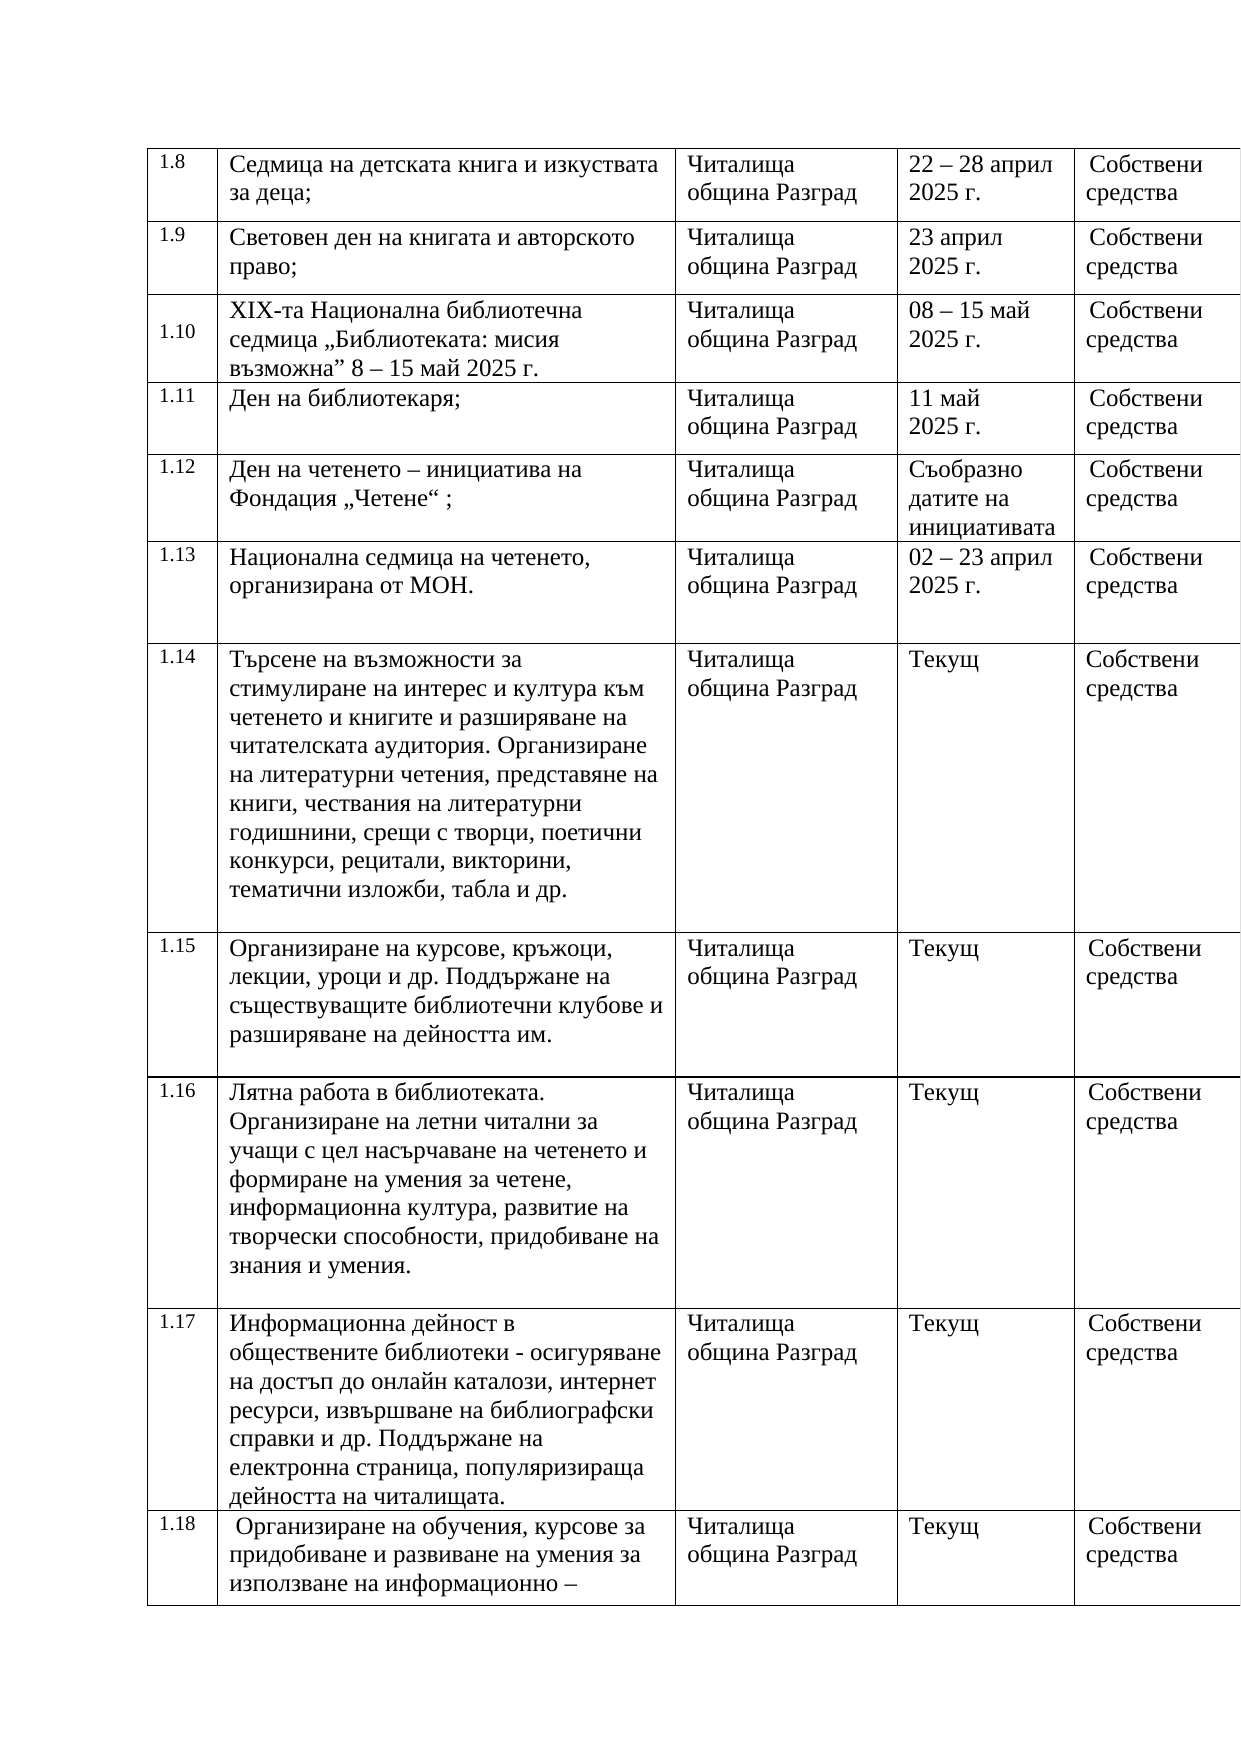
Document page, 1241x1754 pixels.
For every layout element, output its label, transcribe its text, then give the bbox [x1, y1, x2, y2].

table_cell 1.8 [148, 149, 217, 221]
table_cell Читалища община Разград [676, 383, 897, 453]
table_cell Читалища община Разград [676, 149, 897, 221]
table_cell Текущ [898, 1511, 1074, 1605]
table_cell Търсене на възможности за стимулиране на интерес и култура към четенето и книгите и разширяване на читателската аудитория. Организиране на литературни четения, представяне на книги, чествания на литературни годишнини, срещи с творци, поетични конкурси, рецитали, викторини, тематични изложби, табла и др. [218, 644, 675, 932]
table_cell Читалища община Разград [676, 1078, 897, 1307]
table_cell Собствени средства [1075, 455, 1240, 541]
table_cell 1.10 [148, 295, 217, 382]
table_cell Организиране на обучения, курсове за придобиване и развиване на умения за използване на информационно – [218, 1511, 675, 1605]
table_cell 08 – 15 май 2025 г. [898, 295, 1074, 382]
table_cell Читалища община Разград [676, 1309, 897, 1510]
table_cell Читалища община Разград [676, 295, 897, 382]
table_cell 02 – 23 април 2025 г. [898, 542, 1074, 643]
table_cell Читалища община Разград [676, 1511, 897, 1605]
table_cell 23 април 2025 г. [898, 222, 1074, 294]
table_cell Собствени средства [1075, 933, 1240, 1076]
table_cell 1.13 [148, 542, 217, 643]
table_cell 1.12 [148, 455, 217, 541]
table_cell Собствени средства [1075, 542, 1240, 643]
table_cell Собствени средства [1075, 222, 1240, 294]
table_cell Собствени средства [1075, 295, 1240, 382]
table_cell 1.11 [148, 383, 217, 453]
table_cell 1.18 [148, 1511, 217, 1605]
table_cell Собствени средства [1075, 644, 1240, 932]
table_cell Информационна дейност в обществените библиотеки - осигуряване на достъп до онлайн каталози, интернет ресурси, извършване на библиографски справки и др. Поддържане на електронна страница, популяризираща дейността на читалищата. [218, 1309, 675, 1510]
table_cell Световен ден на книгата и авторското право; [218, 222, 675, 294]
table_cell Организиране на курсове, кръжоци, лекции, уроци и др. Поддържане на съществуващите библиотечни клубове и разширяване на дейността им. [218, 933, 675, 1076]
table_cell Собствени средства [1075, 383, 1240, 453]
table_cell Читалища община Разград [676, 542, 897, 643]
table_cell Собствени средства [1075, 1309, 1240, 1510]
table_cell Читалища община Разград [676, 222, 897, 294]
table_cell Собствени средства [1075, 1511, 1240, 1605]
table_cell Читалища община Разград [676, 644, 897, 932]
table_cell 1.15 [148, 933, 217, 1076]
table_cell Текущ [898, 1078, 1074, 1307]
table_cell 1.17 [148, 1309, 217, 1510]
table_cell Текущ [898, 644, 1074, 932]
table_cell 11 май 2025 г. [898, 383, 1074, 453]
table_cell Собствени средства [1075, 149, 1240, 221]
table_cell 1.9 [148, 222, 217, 294]
table_cell Национална седмица на четенето, организирана от МОН. [218, 542, 675, 643]
table_cell Седмица на детската книга и изкуствата за деца; [218, 149, 675, 221]
table_cell Собствени средства [1075, 1078, 1240, 1307]
table_cell 22 – 28 април 2025 г. [898, 149, 1074, 221]
table_cell Читалища община Разград [676, 933, 897, 1076]
table_cell Текущ [898, 933, 1074, 1076]
table_cell Съобразно датите на инициативата [898, 455, 1074, 541]
table_cell Ден на библиотекаря; [218, 383, 675, 453]
table_cell Текущ [898, 1309, 1074, 1510]
table_cell Лятна работа в библиотеката. Организиране на летни читални за учащи с цел насърчаване на четенето и формиране на умения за четене, информационна култура, развитие на творчески способности, придобиване на знания и умения. [218, 1078, 675, 1307]
table_cell XIX-та Национална библиотечна седмица „Библиотеката: мисия възможна” 8 – 15 май 2025 г. [218, 295, 675, 382]
table_cell 1.14 [148, 644, 217, 932]
table_cell Читалища община Разград [676, 455, 897, 541]
table_cell Ден на четенето – инициатива на Фондация „Четене“ ; [218, 455, 675, 541]
table_cell 1.16 [148, 1078, 217, 1307]
